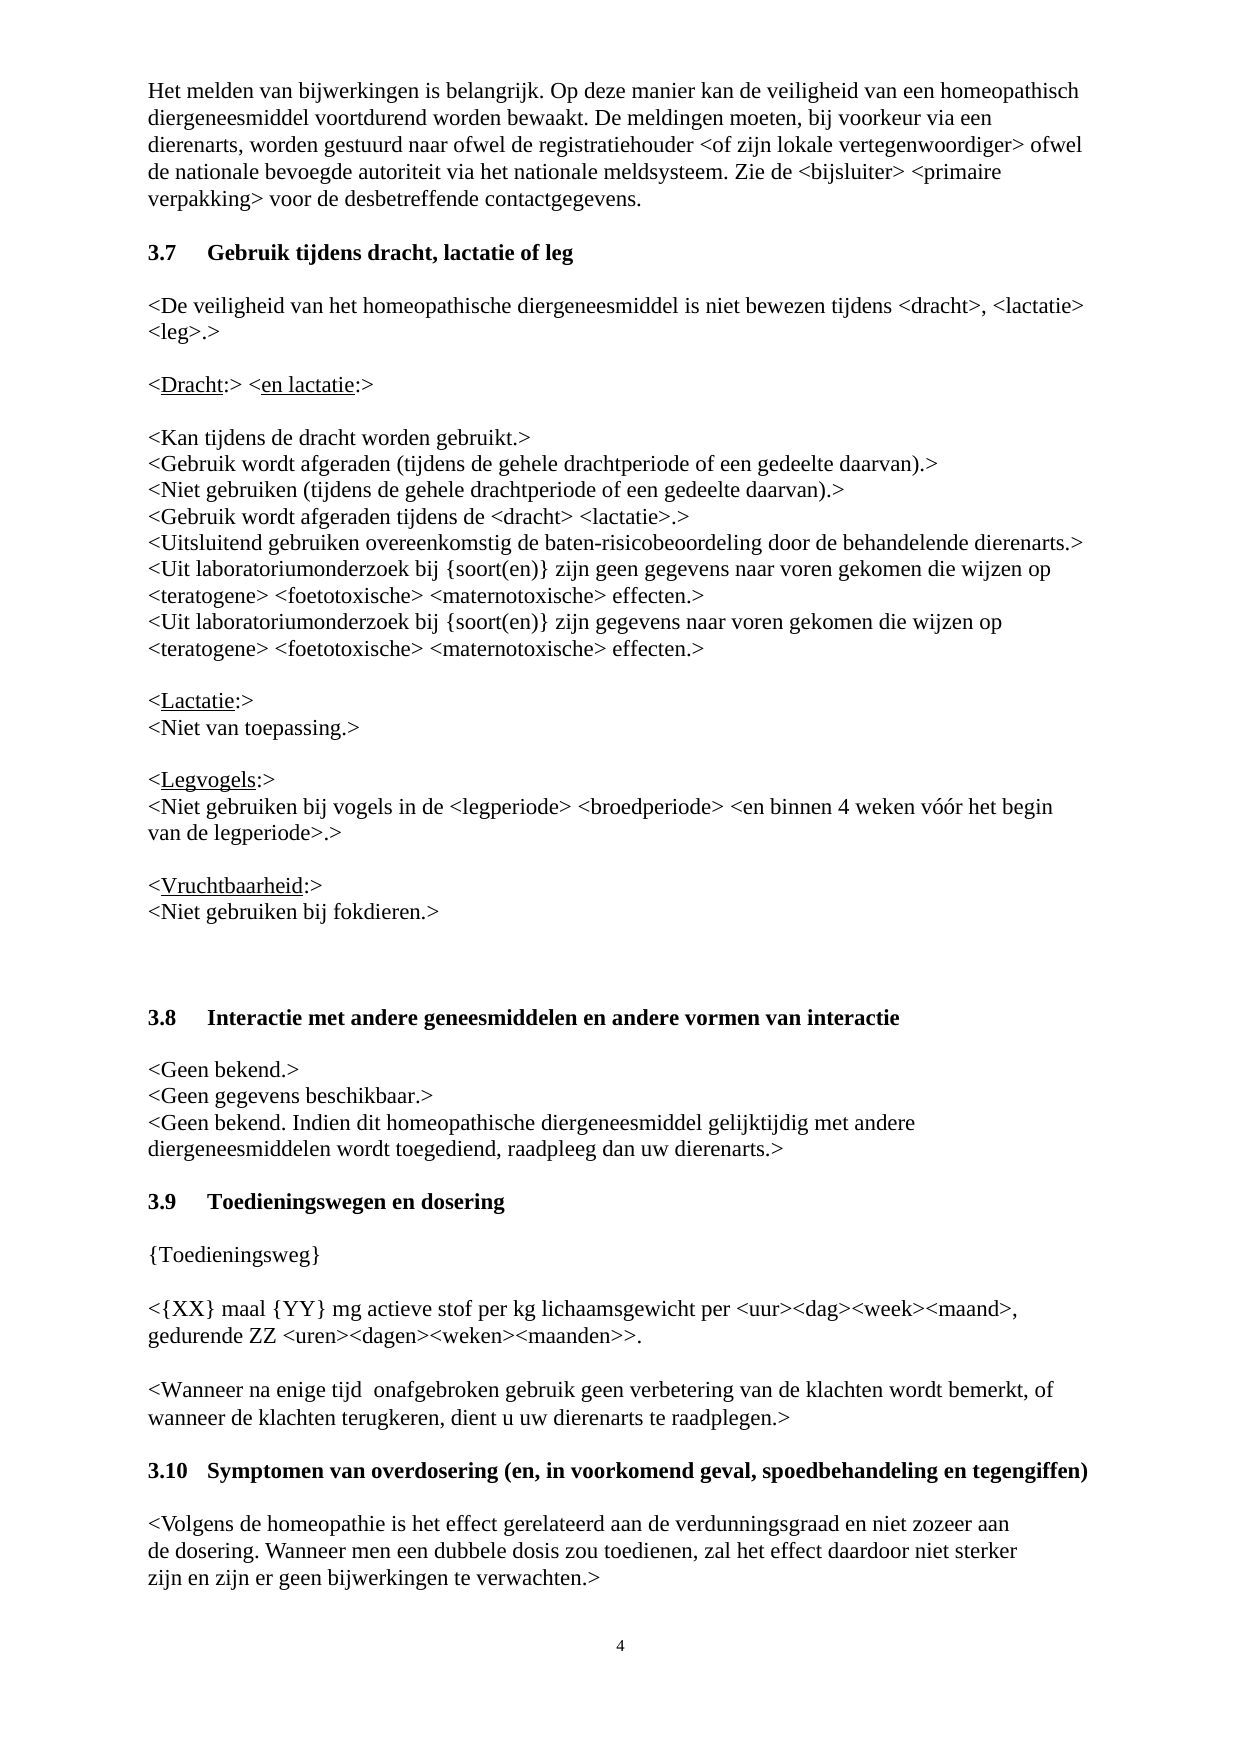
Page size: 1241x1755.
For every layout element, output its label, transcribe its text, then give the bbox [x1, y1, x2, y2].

text <Dracht:> <en lactatie:> [148, 371, 1093, 397]
text <{XX} maal {YY} mg actieve stof per kg lichaamsgewicht per <uur><dag><week><maand>, gedurende ZZ <uren><dagen><weken><maanden>>. [148, 1295, 1093, 1349]
text <Uit laboratoriumonderzoek bij {soort(en)} zijn geen gegevens naar voren gekomen die wijzen op <teratogene> <foetotoxische> <maternotoxische> effecten.> [148, 556, 1093, 608]
text <Niet gebruiken bij vogels in de <legperiode> <broedperiode> <en binnen 4 weken vóór het begin van de legperiode>.> [148, 793, 1093, 845]
text de dosering. Wanneer men een dubbele dosis zou toedienen, zal het effect daardoor niet sterker [148, 1536, 1093, 1563]
text {Toedieningsweg} [148, 1241, 1093, 1268]
text <Volgens de homeopathie is het effect gerelateerd aan de verdunningsgraad en niet zozeer aan [148, 1509, 1093, 1536]
text <Geen gegevens beschikbaar.> [148, 1083, 1093, 1109]
text <Gebruik wordt afgeraden (tijdens de gehele drachtperiode of een gedeelte daarvan).> [148, 450, 1093, 476]
text 3.8 Interactie met andere geneesmiddelen en andere vormen van interactie [148, 1003, 1093, 1030]
text <Wanneer na enige tijd onafgebroken gebruik geen verbetering van de klachten wordt bemerkt, of wanneer de klachten terugkeren, dient u uw dierenarts te raadplegen.> [148, 1376, 1093, 1430]
text <Uit laboratoriumonderzoek bij {soort(en)} zijn gegevens naar voren gekomen die wijzen op <teratogene> <foetotoxische> <maternotoxische> effecten.> [148, 608, 1093, 661]
text Het melden van bijwerkingen is belangrijk. Op deze manier kan de veiligheid van een homeopathisch diergeneesmiddel voortdurend worden bewaakt. De meldingen moeten, bij voorkeur via een dierenarts, worden gestuurd naar ofwel de registratiehouder <of zijn lokale vertegenwoordiger> ofwel de nationale bevoegde autoriteit via het nationale meldsysteem. Zie de <bijsluiter> <primaire verpakking> voor de desbetreffende contactgegevens. [148, 77, 1093, 212]
text <Gebruik wordt afgeraden tijdens de <dracht> <lactatie>.> [148, 503, 1093, 529]
text <Niet gebruiken (tijdens de gehele drachtperiode of een gedeelte daarvan).> [148, 476, 1093, 503]
text 3.10 Symptomen van overdosering (en, in voorkomend geval, spoedbehandeling en tegengiffen) [148, 1457, 1093, 1483]
text <Niet gebruiken bij fokdieren.> [148, 898, 1093, 924]
text <Uitsluitend gebruiken overeenkomstig de baten-risicobeoordeling door de behandelende dierenarts.> [148, 529, 1093, 556]
text <Kan tijdens de dracht worden gebruikt.> [148, 424, 1093, 450]
text <Niet van toepassing.> [148, 714, 1093, 740]
text <Geen bekend.> [148, 1056, 1093, 1083]
text 3.7 Gebruik tijdens dracht, lactatie of leg [148, 239, 1093, 266]
text <Geen bekend. Indien dit homeopathische diergeneesmiddel gelijktijdig met andere diergeneesmiddelen wordt toegediend, raadpleeg dan uw dierenarts.> [148, 1109, 1093, 1162]
text <Vruchtbaarheid:> [148, 872, 1093, 898]
text <De veiligheid van het homeopathische diergeneesmiddel is niet bewezen tijdens <dracht>, <lactatie> <leg>.> [148, 292, 1093, 345]
text <Lactatie:> [148, 687, 1093, 714]
text 3.9 Toedieningswegen en dosering [148, 1188, 1093, 1214]
text <Legvogels:> [148, 766, 1093, 793]
text zijn en zijn er geen bijwerkingen te verwachten.> [148, 1563, 1093, 1591]
